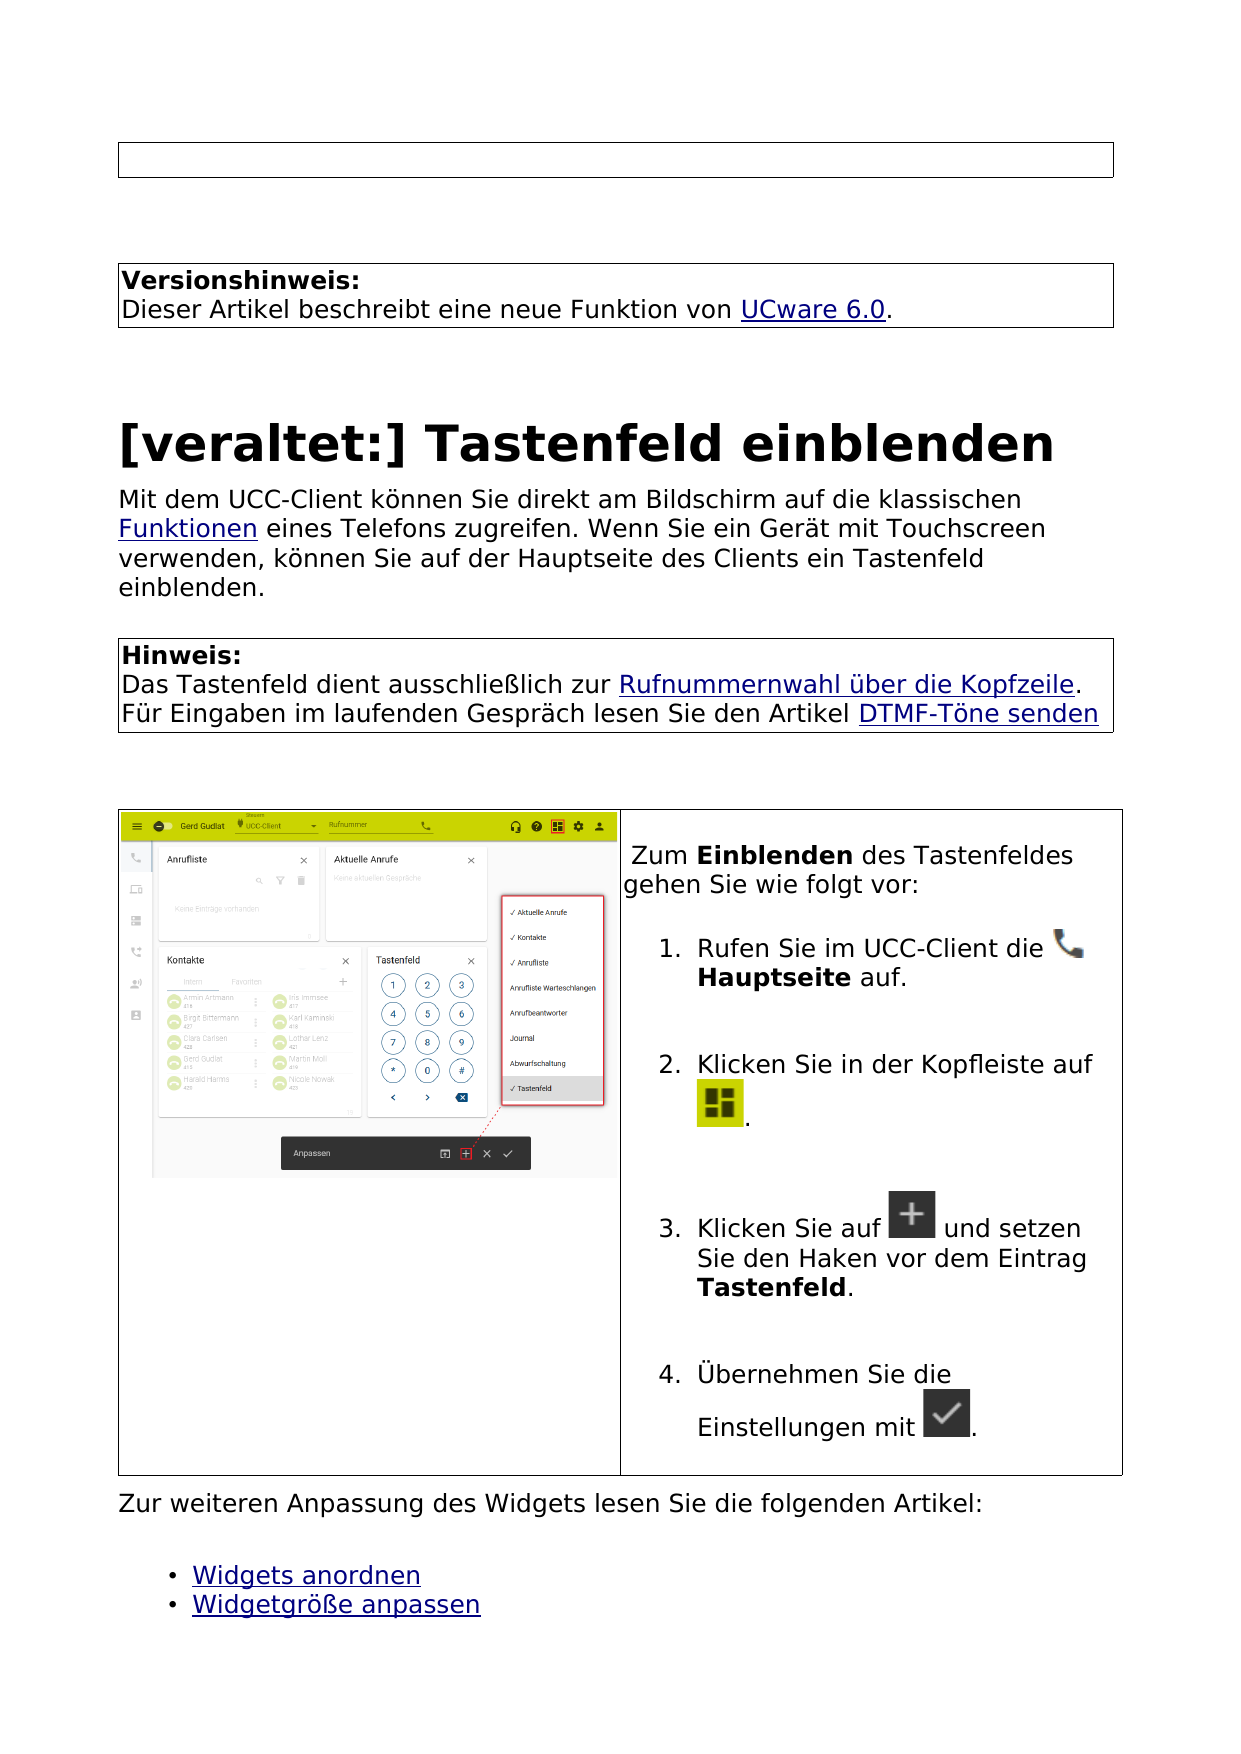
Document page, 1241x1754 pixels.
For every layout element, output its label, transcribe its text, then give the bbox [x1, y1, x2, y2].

picture [888, 1191, 936, 1238]
table_header Zum Einblenden des Tastenfeldes gehen Sie wie folgt vor: Rufen Sie im UCC-Client dieHauptseite auf. Klicken Sie in der Kopfleiste auf . Klicken Sie auf und setzen Sie den Haken vor dem Eintrag Tastenfeld. Übernehmen Sie die Einstellungen mit . [621, 810, 1122, 1475]
subtitle [veraltet:] Tastenfeld einblenden [118, 415, 1122, 473]
picture [121, 812, 618, 1178]
picture [923, 1389, 971, 1437]
table_header Versionshinweis: Dieser Artikel beschreibt eine neue Funktion von UCware 6.0. [119, 264, 1113, 327]
table_header [119, 810, 620, 1475]
picture [696, 1079, 744, 1127]
list Widgetgröße anpassen [177, 1590, 1122, 1619]
text Mit dem UCC-Client können Sie direkt am Bildschirm auf die klassischen Funktionen eines Telefons zugreifen. Wenn Sie ein Gerät mit Touchscreen verwenden, können Sie auf der Hauptseite des Clients ein Tastenfeld einblenden. [118, 486, 1122, 602]
list Widgets anordnen [177, 1561, 1122, 1590]
table_header [119, 143, 1113, 177]
text Zur weiteren Anpassung des Widgets lesen Sie die folgenden Artikel: [118, 1490, 1122, 1519]
table_header Hinweis: Das Tastenfeld dient ausschließlich zur Rufnummernwahl über die Kopfzeile. Für Eingaben im laufenden Gespräch lesen Sie den Artikel DTMF-Töne senden [119, 639, 1113, 732]
picture [1044, 929, 1092, 958]
